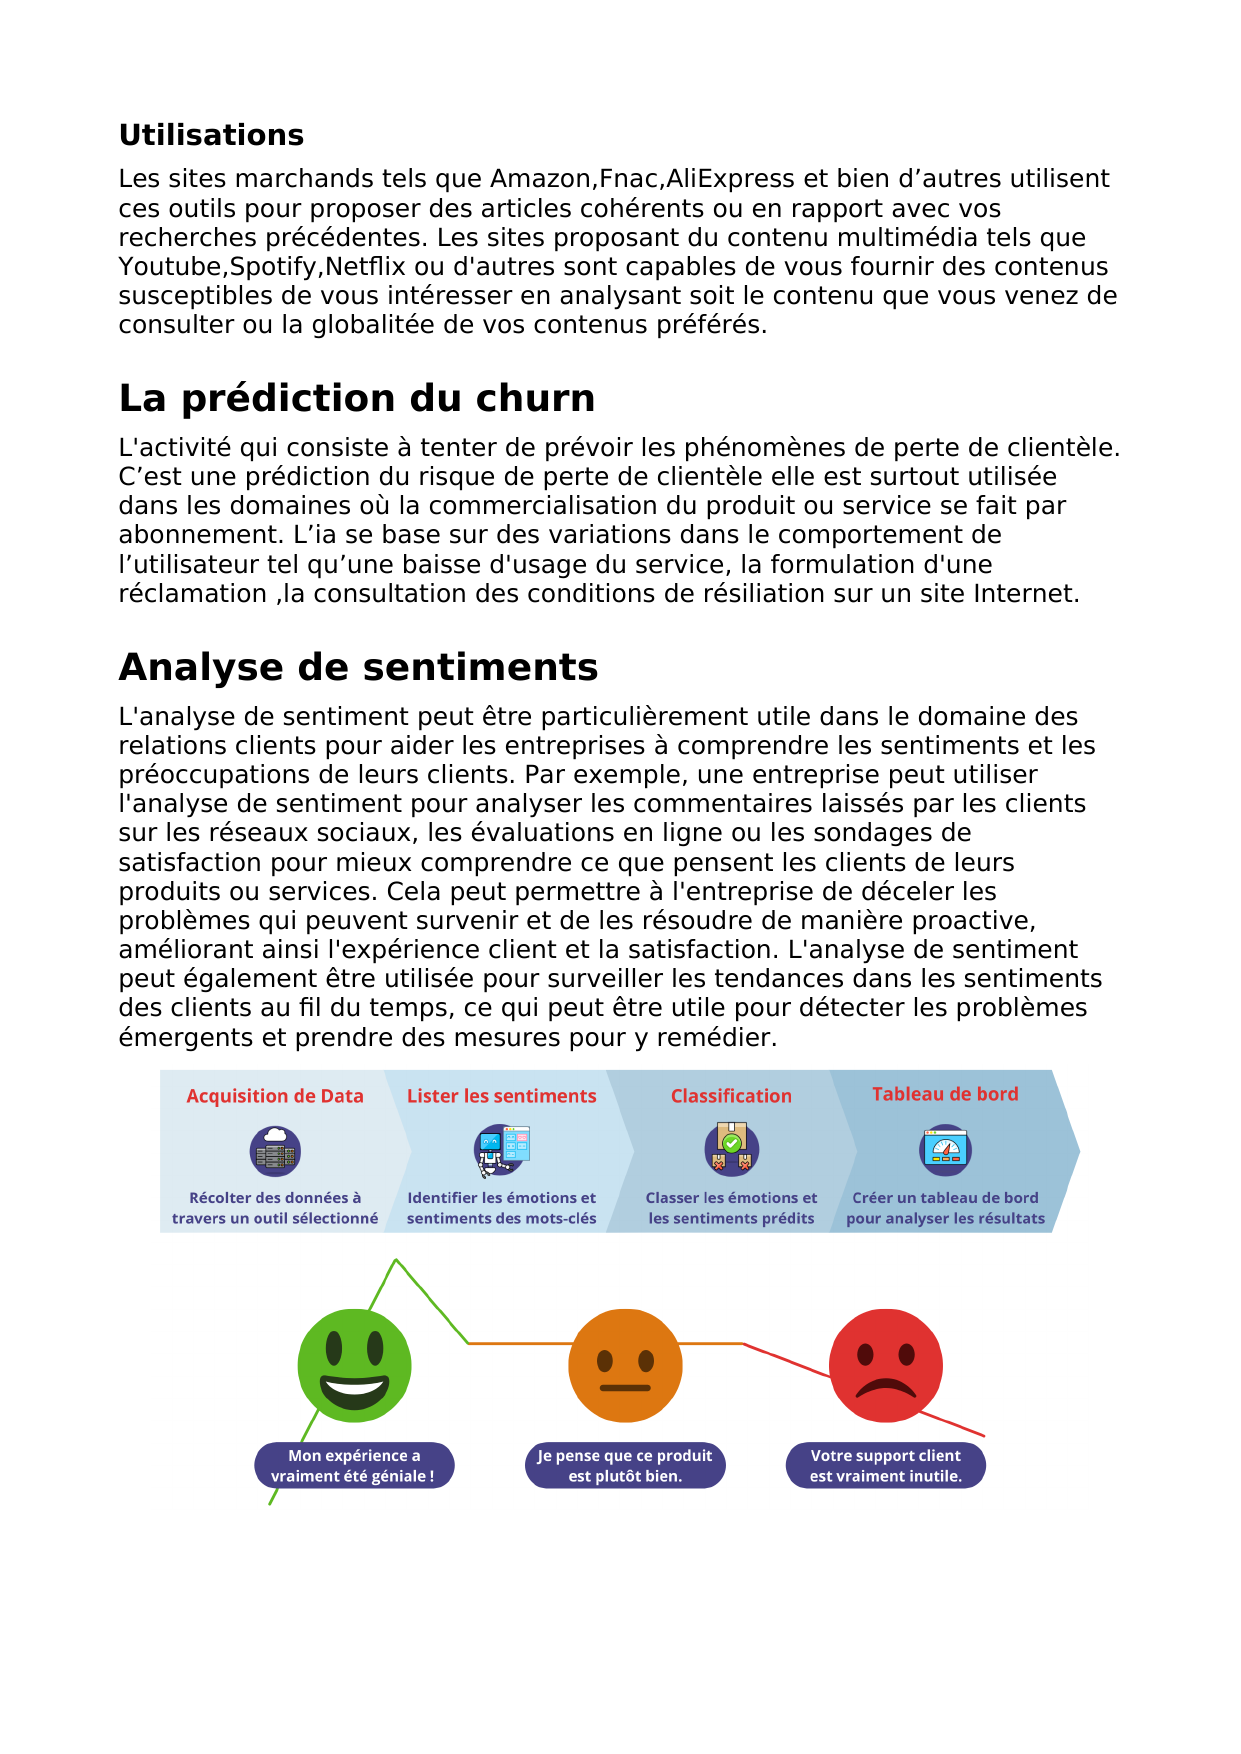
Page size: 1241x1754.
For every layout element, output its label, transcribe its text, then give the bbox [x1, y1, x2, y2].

subtitle Utilisations [118, 118, 1122, 152]
text Les sites marchands tels que Amazon,Fnac,AliExpress et bien d’autres utilisent ces outils pour proposer des articles cohérents ou en rapport avec vos recherches précédentes. Les sites proposant du contenu multimédia tels que Youtube,Spotify,Netflix ou d'autres sont capables de vous fournir des contenus susceptibles de vous intéresser en analysant soit le contenu que vous venez de consulter ou la globalitée de vos contenus préférés. [118, 164, 1122, 339]
picture [151, 1064, 1089, 1510]
subtitle La prédiction du churn [118, 377, 1122, 421]
text L'activité qui consiste à tenter de prévoir les phénomènes de perte de clientèle. C’est une prédiction du risque de perte de clientèle elle est surtout utilisée dans les domaines où la commercialisation du produit ou service se fait par abonnement. L’ia se base sur des variations dans le comportement de l’utilisateur tel qu’une baisse d'usage du service, la formulation d'une réclamation ,la consultation des conditions de résiliation sur un site Internet. [118, 433, 1122, 608]
text L'analyse de sentiment peut être particulièrement utile dans le domaine des relations clients pour aider les entreprises à comprendre les sentiments et les préoccupations de leurs clients. Par exemple, une entreprise peut utiliser l'analyse de sentiment pour analyser les commentaires laissés par les clients sur les réseaux sociaux, les évaluations en ligne ou les sondages de satisfaction pour mieux comprendre ce que pensent les clients de leurs produits ou services. Cela peut permettre à l'entreprise de déceler les problèmes qui peuvent survenir et de les résoudre de manière proactive, améliorant ainsi l'expérience client et la satisfaction. L'analyse de sentiment peut également être utilisée pour surveiller les tendances dans les sentiments des clients au fil du temps, ce qui peut être utile pour détecter les problèmes émergents et prendre des mesures pour y remédier. [118, 702, 1122, 1052]
subtitle Analyse de sentiments [118, 646, 1122, 689]
